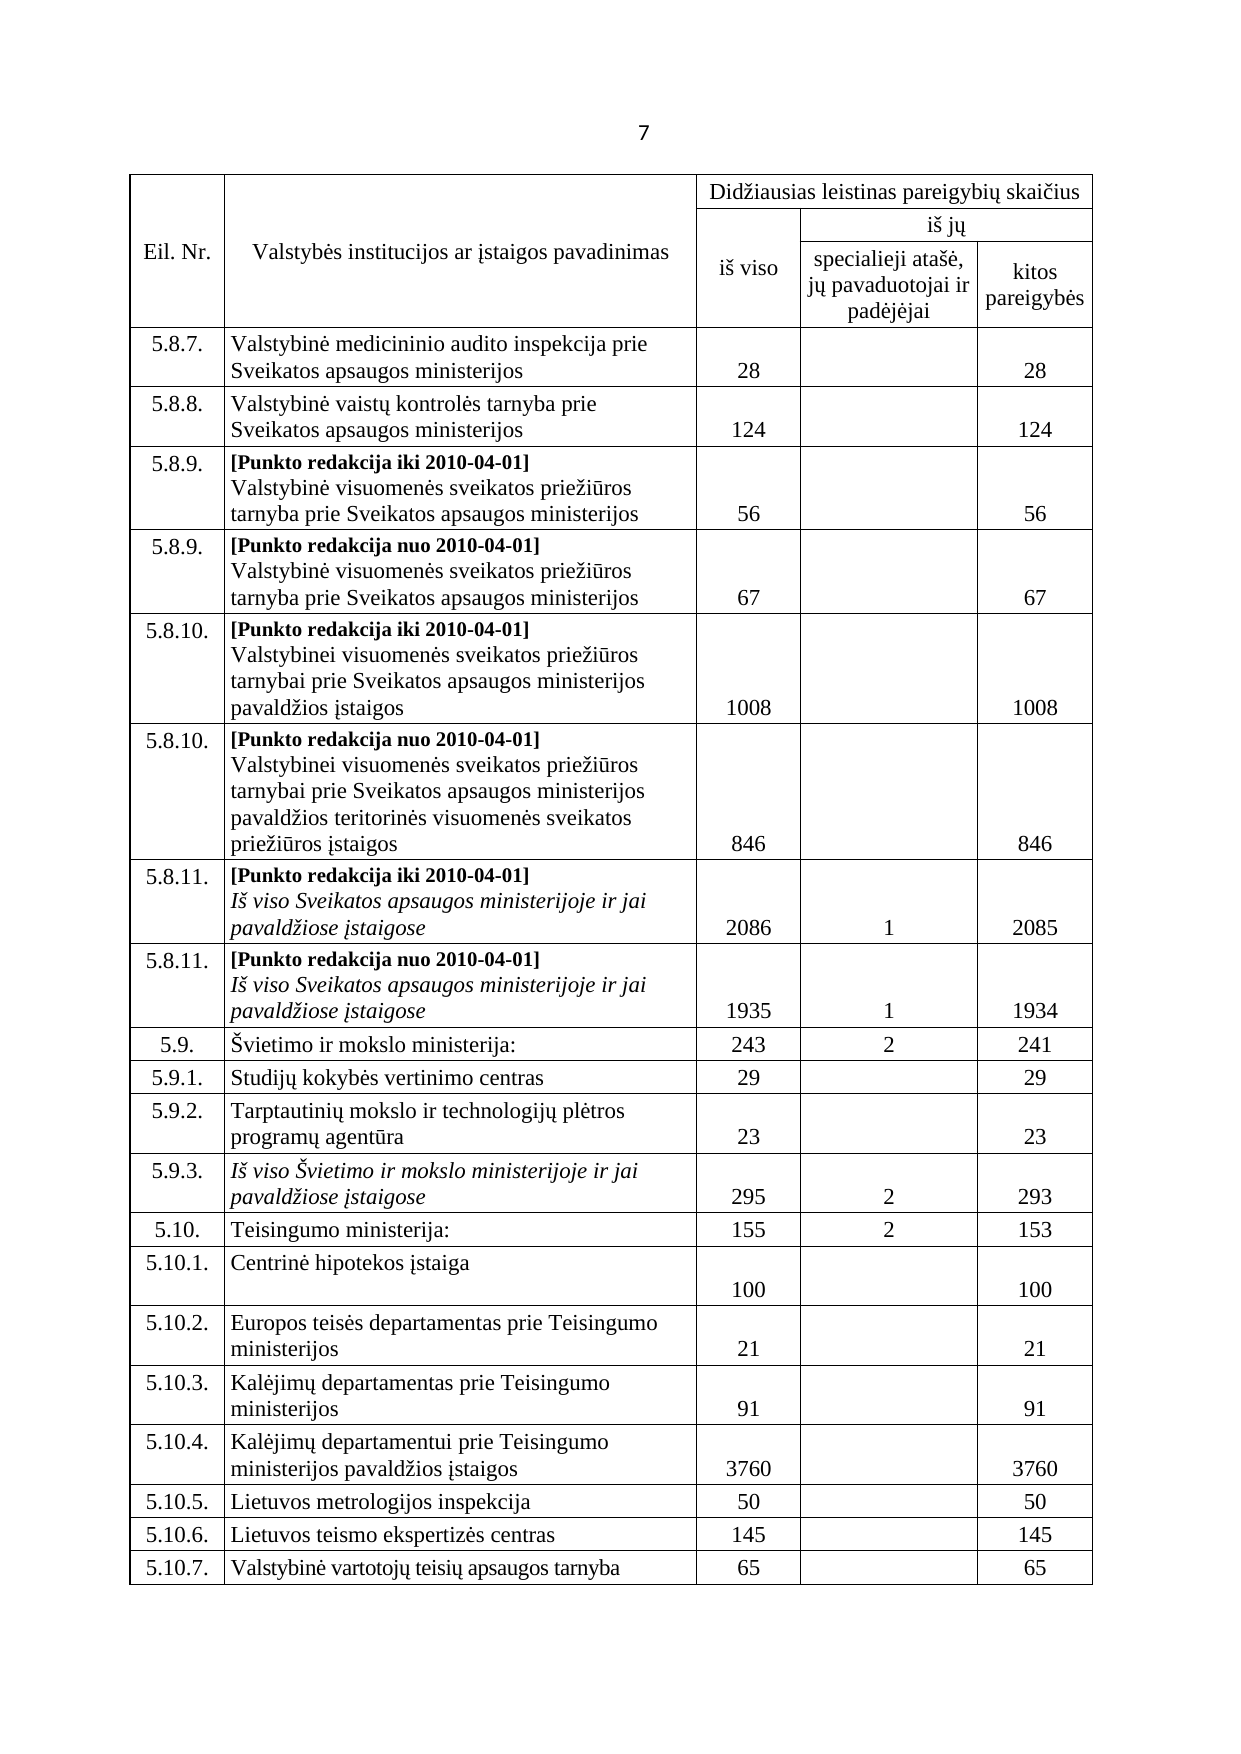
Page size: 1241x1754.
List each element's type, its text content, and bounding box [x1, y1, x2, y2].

table_cell iš jų [801, 209, 1092, 241]
table_cell [801, 530, 977, 613]
table_cell 1008 [978, 614, 1092, 723]
table_cell [Punkto redakcija iki 2010-04-01] Valstybinei visuomenės sveikatos priežiūros tarnybai prie Sveikatos apsaugos ministerijos pavaldžios įstaigos [225, 614, 696, 723]
table_cell 67 [978, 530, 1092, 613]
table_cell 5.10.2. [131, 1306, 224, 1365]
table_cell [Punkto redakcija iki 2010-04-01] Iš viso Sveikatos apsaugos ministerijoje ir jai pavaldžiose įstaigose [225, 860, 696, 943]
table_cell 5.8.11. [131, 860, 224, 943]
table_cell 5.10.1. [131, 1247, 224, 1305]
table_cell 5.9.2. [131, 1094, 224, 1153]
table_cell 5.8.11. [131, 944, 224, 1027]
table_cell Iš viso Švietimo ir mokslo ministerijoje ir jai pavaldžiose įstaigose [225, 1154, 696, 1212]
table_cell 2 [801, 1213, 977, 1246]
table_cell 5.9.3. [131, 1154, 224, 1212]
table_cell 153 [978, 1213, 1092, 1246]
table_cell 241 [978, 1028, 1092, 1060]
table_cell 155 [697, 1213, 800, 1246]
table_cell 5.8.10. [131, 724, 224, 859]
table_cell [801, 1306, 977, 1365]
table_cell Tarptautinių mokslo ir technologijų plėtros programų agentūra [225, 1094, 696, 1153]
table_cell Valstybinė vartotojų teisių apsaugos tarnyba [225, 1551, 696, 1583]
table_cell 2 [801, 1028, 977, 1060]
table_cell 28 [978, 328, 1092, 386]
table_cell 5.10. [131, 1213, 224, 1246]
table_cell 2086 [697, 860, 800, 943]
table_cell [801, 1094, 977, 1153]
table_header Valstybės institucijos ar įstaigos pavadinimas [225, 175, 696, 327]
table_cell 2 [801, 1154, 977, 1212]
table_cell [801, 328, 977, 386]
table_cell 5.8.9. [131, 447, 224, 529]
table_cell 1934 [978, 944, 1092, 1027]
table_cell 100 [697, 1247, 800, 1305]
table_cell 29 [697, 1061, 800, 1093]
table_cell 5.10.7. [131, 1551, 224, 1583]
table_cell [801, 724, 977, 859]
table_cell [801, 614, 977, 723]
table_cell 124 [697, 387, 800, 446]
table_cell [801, 1061, 977, 1093]
table_cell 56 [697, 447, 800, 529]
table_cell 1935 [697, 944, 800, 1027]
table_cell 5.10.4. [131, 1425, 224, 1484]
table_cell 5.10.3. [131, 1366, 224, 1424]
table_cell Studijų kokybės vertinimo centras [225, 1061, 696, 1093]
table_cell [Punkto redakcija nuo 2010-04-01] Valstybinė visuomenės sveikatos priežiūros tarnyba prie Sveikatos apsaugos ministerijos [225, 530, 696, 613]
table_cell 124 [978, 387, 1092, 446]
table_cell 5.8.10. [131, 614, 224, 723]
table_cell 65 [978, 1551, 1092, 1583]
table_cell Lietuvos metrologijos inspekcija [225, 1485, 696, 1517]
table_cell 1 [801, 860, 977, 943]
table_cell Kalėjimų departamentas prie Teisingumo ministerijos [225, 1366, 696, 1424]
table_cell Centrinė hipotekos įstaiga [225, 1247, 696, 1305]
table_cell [801, 1366, 977, 1424]
table_cell 5.8.7. [131, 328, 224, 386]
table_cell 91 [697, 1366, 800, 1424]
table_cell 1 [801, 944, 977, 1027]
table_cell 100 [978, 1247, 1092, 1305]
table_cell [801, 1425, 977, 1484]
table_cell 3760 [697, 1425, 800, 1484]
table_cell Valstybinė vaistų kontrolės tarnyba prie Sveikatos apsaugos ministerijos [225, 387, 696, 446]
table_cell 50 [978, 1485, 1092, 1517]
table_cell 2085 [978, 860, 1092, 943]
table_cell 23 [697, 1094, 800, 1153]
table_cell 5.8.8. [131, 387, 224, 446]
table_cell [Punkto redakcija nuo 2010-04-01] Valstybinei visuomenės sveikatos priežiūros tarnybai prie Sveikatos apsaugos ministerijos pavaldžios teritorinės visuomenės sveikatos priežiūros įstaigos [225, 724, 696, 859]
table_cell [801, 447, 977, 529]
table_cell 50 [697, 1485, 800, 1517]
table_header Didžiausias leistinas pareigybių skaičius [697, 175, 1092, 207]
table_cell 23 [978, 1094, 1092, 1153]
table_cell [Punkto redakcija nuo 2010-04-01] Iš viso Sveikatos apsaugos ministerijoje ir jai pavaldžiose įstaigose [225, 944, 696, 1027]
table_cell [Punkto redakcija iki 2010-04-01] Valstybinė visuomenės sveikatos priežiūros tarnyba prie Sveikatos apsaugos ministerijos [225, 447, 696, 529]
table_cell 5.8.9. [131, 530, 224, 613]
table_cell 56 [978, 447, 1092, 529]
table_cell Europos teisės departamentas prie Teisingumo ministerijos [225, 1306, 696, 1365]
table_header Eil. Nr. [131, 175, 224, 327]
table_cell [801, 1551, 977, 1583]
table_cell specialieji atašė, jų pavaduotojai ir padėjėjai [801, 242, 977, 327]
table_cell kitos pareigybės [978, 242, 1092, 327]
table_cell 67 [697, 530, 800, 613]
table_cell 5.9.1. [131, 1061, 224, 1093]
table_cell 846 [697, 724, 800, 859]
table_cell 243 [697, 1028, 800, 1060]
table_cell Švietimo ir mokslo ministerija: [225, 1028, 696, 1060]
table_cell 21 [697, 1306, 800, 1365]
table_cell Kalėjimų departamentui prie Teisingumo ministerijos pavaldžios įstaigos [225, 1425, 696, 1484]
table_cell 28 [697, 328, 800, 386]
table_cell Teisingumo ministerija: [225, 1213, 696, 1246]
table_cell [801, 1485, 977, 1517]
table_cell 29 [978, 1061, 1092, 1093]
table_cell 65 [697, 1551, 800, 1583]
table_cell [801, 1518, 977, 1550]
table_cell 21 [978, 1306, 1092, 1365]
table_cell Valstybinė medicininio audito inspekcija prie Sveikatos apsaugos ministerijos [225, 328, 696, 386]
table_cell 145 [697, 1518, 800, 1550]
table_cell Lietuvos teismo ekspertizės centras [225, 1518, 696, 1550]
table_cell [801, 387, 977, 446]
table_cell 5.9. [131, 1028, 224, 1060]
table_cell 1008 [697, 614, 800, 723]
table_cell 846 [978, 724, 1092, 859]
table_cell 5.10.6. [131, 1518, 224, 1550]
table_cell 293 [978, 1154, 1092, 1212]
table_cell 295 [697, 1154, 800, 1212]
table_cell 3760 [978, 1425, 1092, 1484]
table_cell iš viso [697, 209, 800, 327]
table_cell 145 [978, 1518, 1092, 1550]
table_cell [801, 1247, 977, 1305]
table_cell 5.10.5. [131, 1485, 224, 1517]
table_cell 91 [978, 1366, 1092, 1424]
